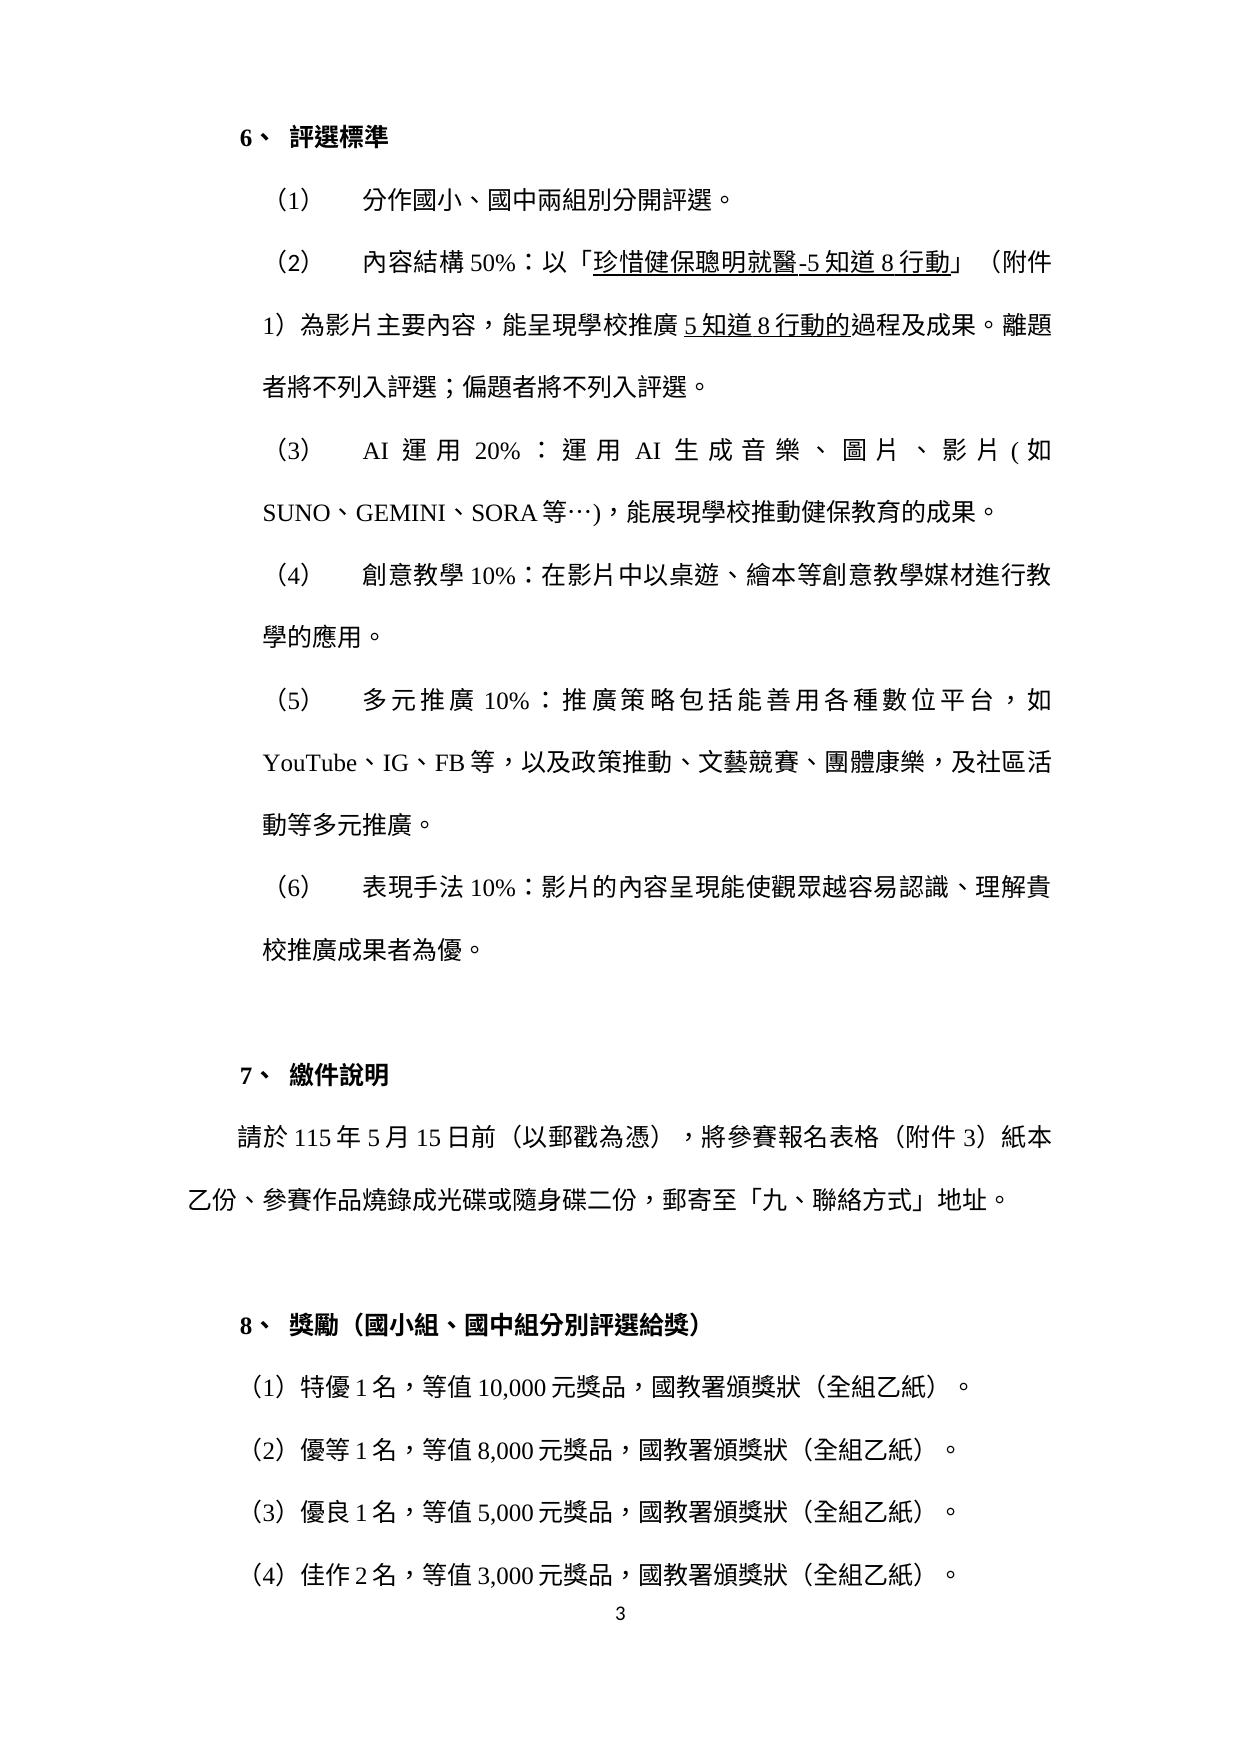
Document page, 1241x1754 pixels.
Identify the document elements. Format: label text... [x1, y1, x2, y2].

list 佳作2名，等值3,000元獎品，國教署頒獎狀（全組乙紙）。 [237, 1532, 1053, 1594]
list 優良1名，等值5,000元獎品，國教署頒獎狀（全組乙紙）。 [237, 1469, 1053, 1532]
list 評選標準 [239, 94, 1053, 157]
list 多元推廣10%：推廣策略包括能善用各種數位平台，如YouTube、IG、FB等，以及政策推動、文藝競賽、團體康樂，及社區活動等多元推廣。 [262, 657, 1053, 844]
text 請於115年5月15日前（以郵戳為憑），將參賽報名表格（附件3）紙本乙份、參賽作品燒錄成光碟或隨身碟二份，郵寄至「九、聯絡方式」地址。 [187, 1094, 1053, 1219]
list 創意教學10%：在影片中以桌遊、繪本等創意教學媒材進行教學的應用。 [262, 532, 1053, 657]
list 分作國小、國中兩組別分開評選。 [262, 157, 1053, 219]
list AI運用20%：運用AI生成音樂、圖片、影片(如SUNO、GEMINI、SORA等…)，能展現學校推動健保教育的成果。 [262, 407, 1053, 532]
list 內容結構50%：以「珍惜健保聰明就醫-5知道8行動」（附件1）為影片主要內容，能呈現學校推廣5知道8行動的過程及成果。離題者將不列入評選；偏題者將不列入評選。 [262, 219, 1053, 407]
list 優等1名，等值8,000元獎品，國教署頒獎狀（全組乙紙）。 [237, 1407, 1053, 1469]
list 獎勵（國小組、國中組分別評選給獎） [239, 1282, 1053, 1344]
list 特優1名，等值10,000元獎品，國教署頒獎狀（全組乙紙）。 [237, 1344, 1053, 1407]
list 表現手法10%：影片的內容呈現能使觀眾越容易認識、理解貴校推廣成果者為優。 [262, 844, 1053, 969]
list 繳件說明 [239, 1032, 1053, 1094]
